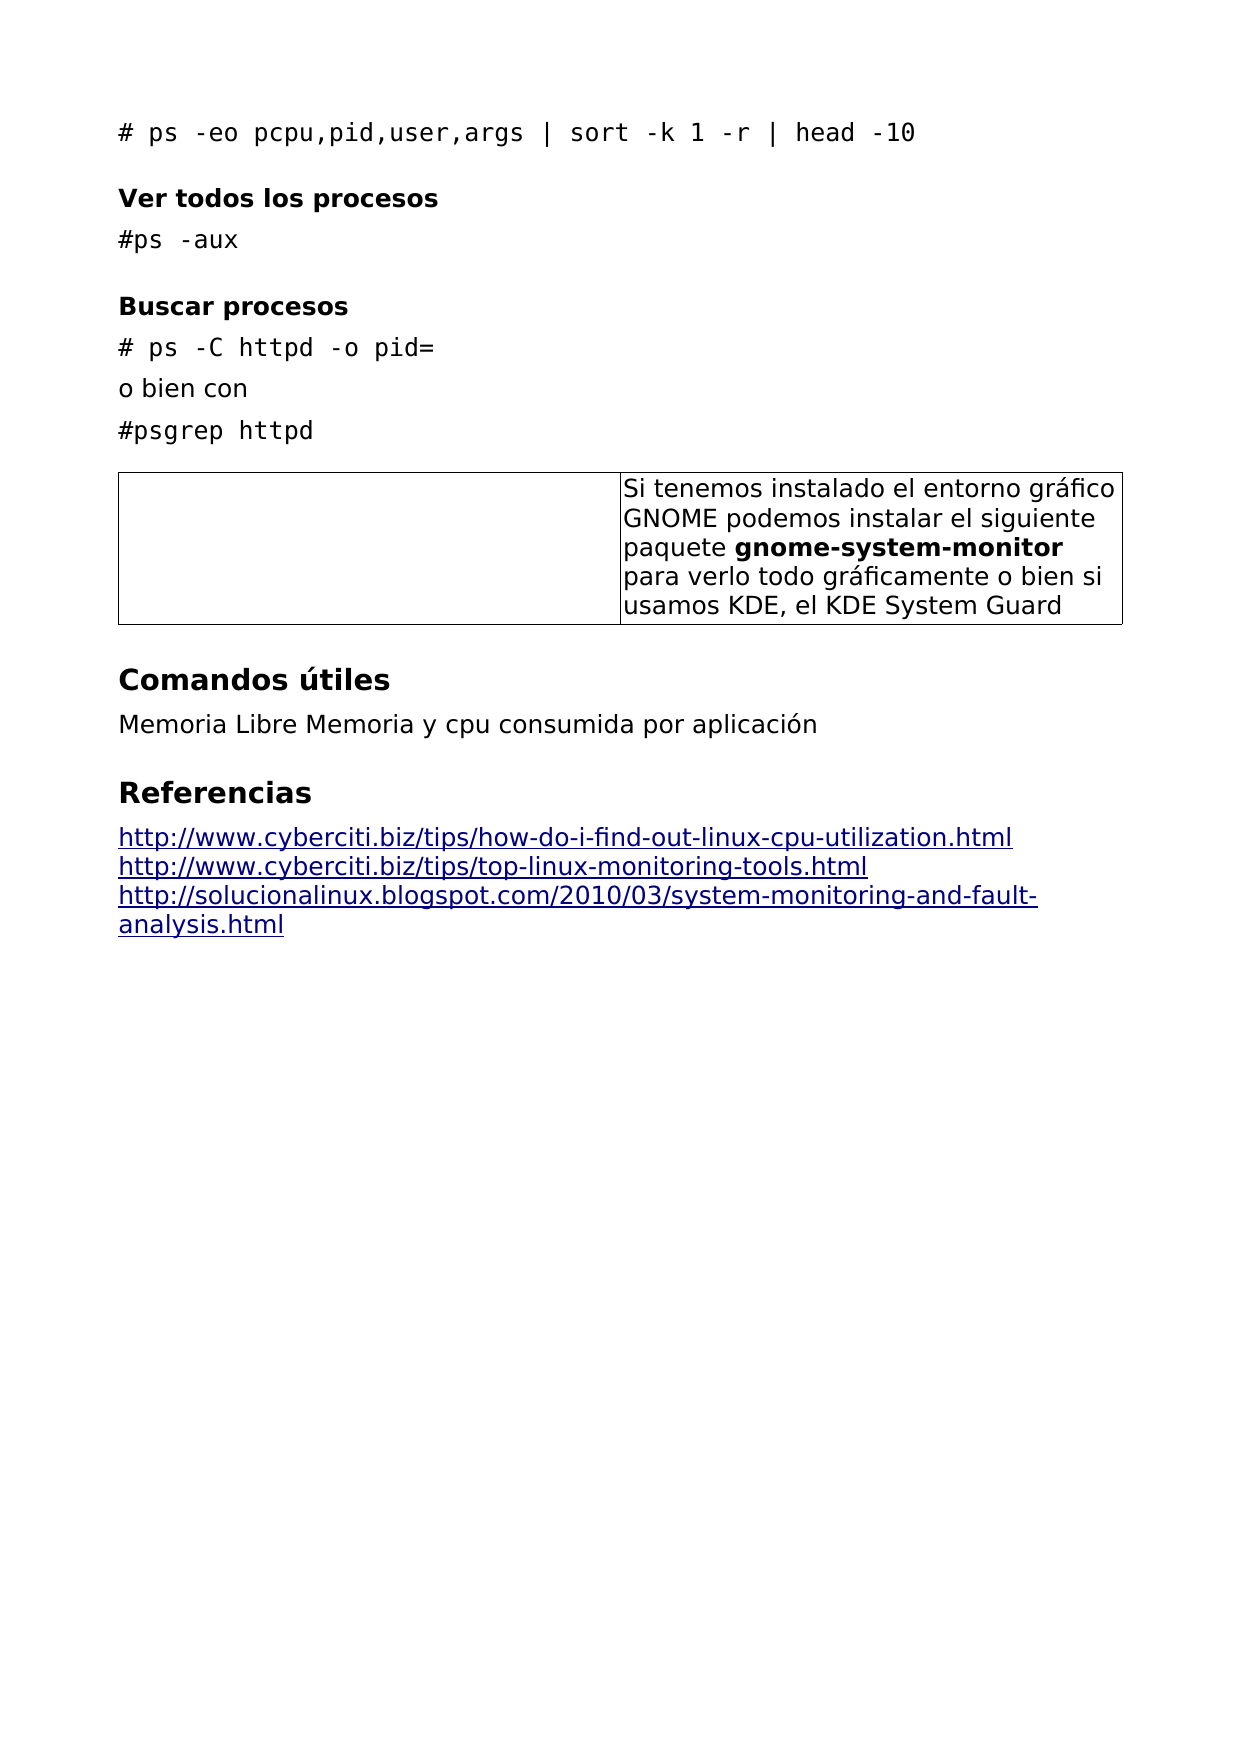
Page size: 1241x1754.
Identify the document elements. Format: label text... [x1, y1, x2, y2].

subtitle Comandos útiles [118, 663, 1122, 697]
text o bien con [118, 374, 1122, 403]
text # ps -eo pcpu,pid,user,args | sort -k 1 -r | head -10 [118, 118, 1122, 147]
subtitle Buscar procesos [118, 292, 1122, 321]
text Memoria Libre Memoria y cpu consumida por aplicación [118, 710, 1122, 739]
subtitle Referencias [118, 776, 1122, 810]
text #ps -aux [118, 226, 1122, 255]
text # ps -C httpd -o pid= [118, 333, 1122, 362]
text #psgrep httpd [118, 416, 1122, 445]
table_header Si tenemos instalado el entorno gráfico GNOME podemos instalar el siguiente paquete gnome-system-monitor para verlo todo gráficamente o bien si usamos KDE, el KDE System Guard [621, 473, 1122, 623]
subtitle Ver todos los procesos [118, 184, 1122, 213]
table_header [119, 473, 620, 623]
text http://www.cyberciti.biz/tips/how-do-i-find-out-linux-cpu-utilization.html http://www.cyberciti.biz/tips/top-linux-monitoring-tools.html http://solucionalinux.blogspot.com/2010/03/system-monitoring-and-fault-analysis.html [118, 823, 1122, 939]
